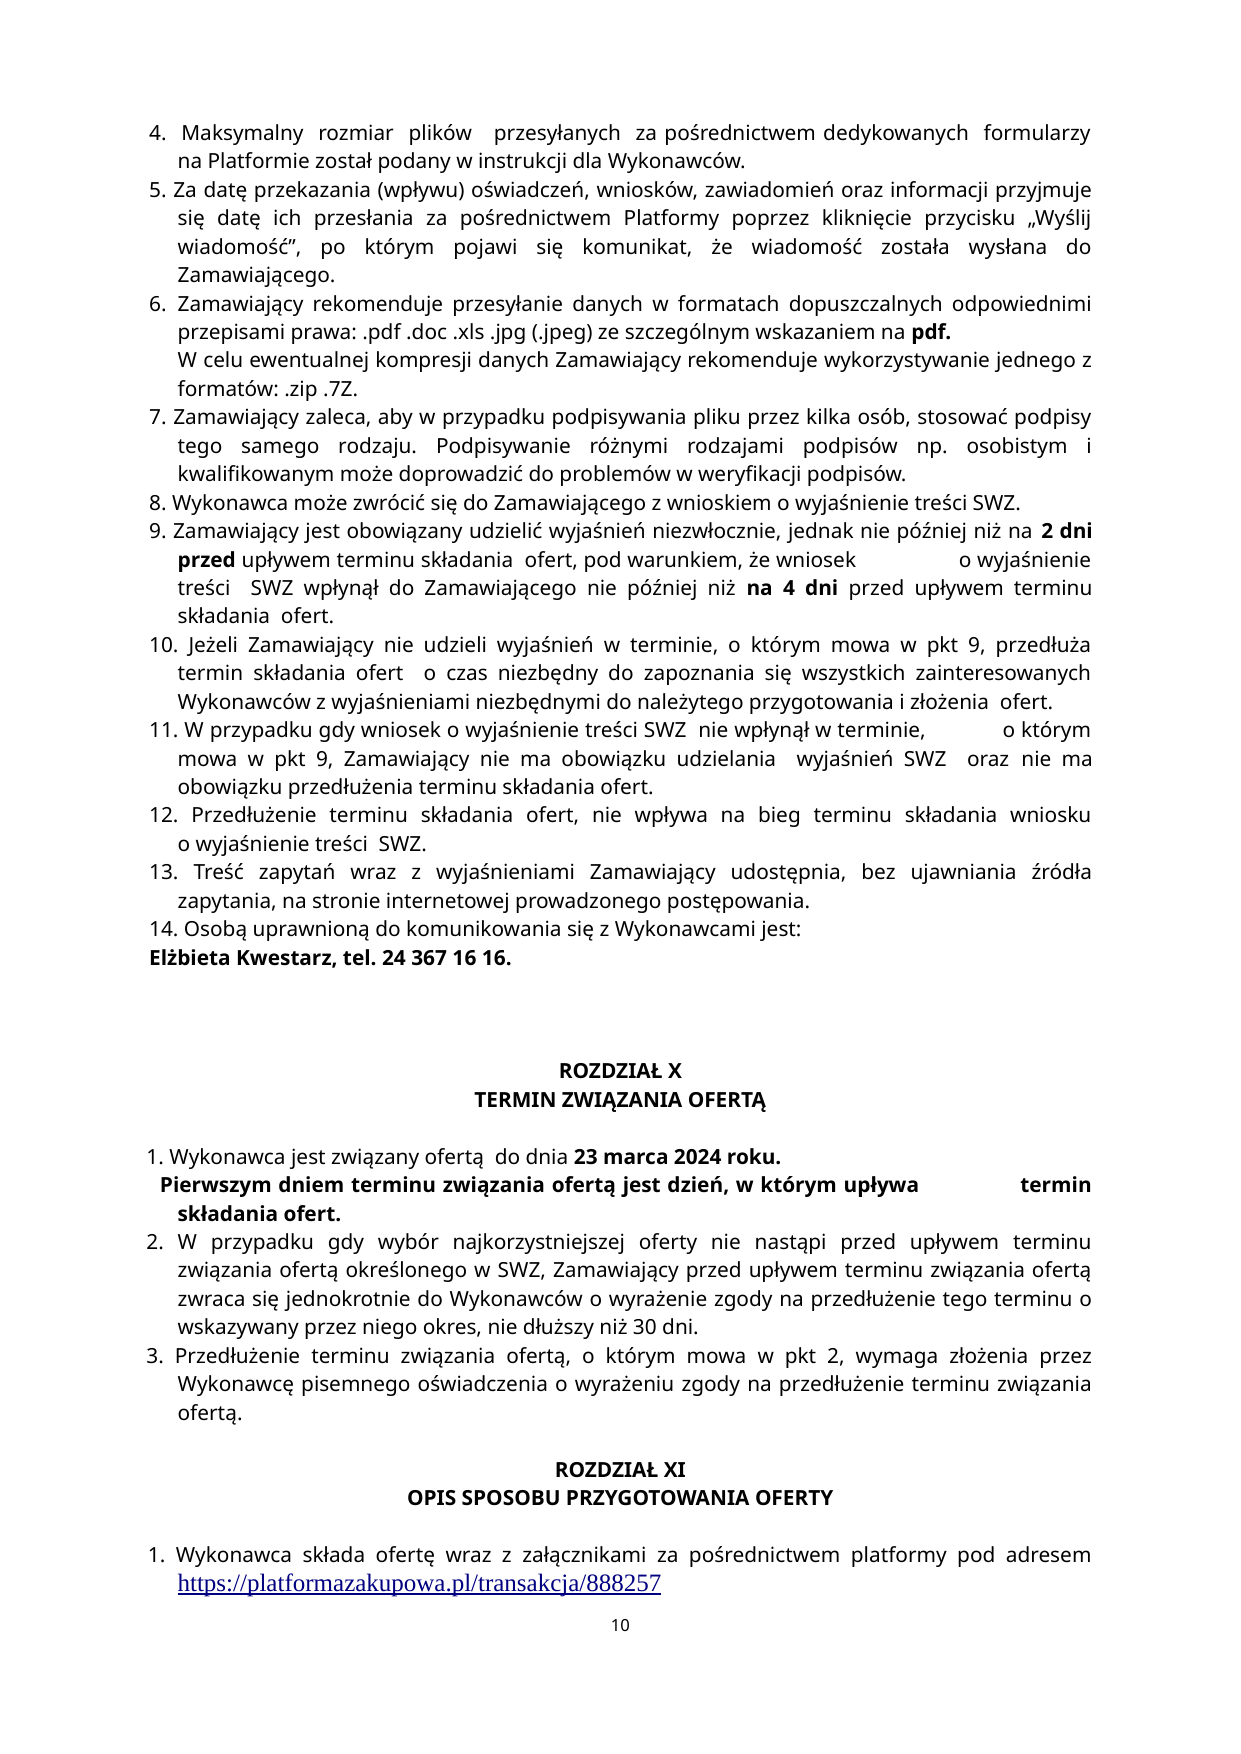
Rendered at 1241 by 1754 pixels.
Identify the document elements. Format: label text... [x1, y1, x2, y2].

text Pierwszym dniem terminu związania ofertą jest dzień, w którym upływa termin składania ofert. [146, 1170, 1093, 1227]
text 7. Zamawiający zaleca, aby w przypadku podpisywania pliku przez kilka osób, stosować podpisy tego samego rodzaju. Podpisywanie różnymi rodzajami podpisów np. osobistym i kwalifikowanym może doprowadzić do problemów w weryfikacji podpisów. [149, 402, 1093, 488]
text 3. Przedłużenie terminu związania ofertą, o którym mowa w pkt 2, wymaga złożenia przez Wykonawcę pisemnego oświadczenia o wyrażeniu zgody na przedłużenie terminu związania ofertą. [146, 1341, 1093, 1426]
text 6. Zamawiający rekomenduje przesyłanie danych w formatach dopuszczalnych odpowiednimi przepisami prawa: .pdf .doc .xls .jpg (.jpeg) ze szczególnym wskazaniem na pdf. [149, 289, 1093, 346]
text 11. W przypadku gdy wniosek o wyjaśnienie treści SWZ nie wpłynął w terminie, o którym mowa w pkt 9, Zamawiający nie ma obowiązku udzielania wyjaśnień SWZ oraz nie ma obowiązku przedłużenia terminu składania ofert. [149, 715, 1093, 801]
text OPIS SPOSOBU PRZYGOTOWANIA OFERTY [148, 1483, 1093, 1512]
text TERMIN ZWIĄZANIA OFERTĄ [148, 1085, 1093, 1113]
list 5. Za datę przekazania (wpływu) oświadczeń, wniosków, zawiadomień oraz informacji przyjmuje się datę ich przesłania za pośrednictwem Platformy poprzez kliknięcie przycisku „Wyślij wiadomość”, po którym pojawi się komunikat, że wiadomość została wysłana do Zamawiającego. [149, 175, 1093, 289]
text 13. Treść zapytań wraz z wyjaśnieniami Zamawiający udostępnia, bez ujawniania źródła zapytania, na stronie internetowej prowadzonego postępowania. [149, 857, 1093, 914]
text Elżbieta Kwestarz, tel. 24 367 16 16. [149, 943, 1093, 971]
list 4. Maksymalny rozmiar plików przesyłanych za pośrednictwem dedykowanych formularzy na Platformie został podany w instrukcji dla Wykonawców. [149, 118, 1093, 175]
text W celu ewentualnej kompresji danych Zamawiający rekomenduje wykorzystywanie jednego z formatów: .zip .7Z. [149, 346, 1093, 402]
text ROZDZIAŁ XI [148, 1455, 1093, 1483]
text 1. Wykonawca składa ofertę wraz z załącznikami za pośrednictwem platformy pod adresem https://platformazakupowa.pl/transakcja/888257 [148, 1540, 1093, 1597]
text 10. Jeżeli Zamawiający nie udzieli wyjaśnień w terminie, o którym mowa w pkt 9, przedłuża termin składania ofert o czas niezbędny do zapoznania się wszystkich zainteresowanych Wykonawców z wyjaśnieniami niezbędnymi do należytego przygotowania i złożenia ofert. [149, 630, 1093, 715]
text 1. Wykonawca jest związany ofertą do dnia 23 marca 2024 roku. [146, 1142, 1093, 1170]
text 2. W przypadku gdy wybór najkorzystniejszej oferty nie nastąpi przed upływem terminu związania ofertą określonego w SWZ, Zamawiający przed upływem terminu związania ofertą zwraca się jednokrotnie do Wykonawców o wyrażenie zgody na przedłużenie tego terminu o wskazywany przez niego okres, nie dłuższy niż 30 dni. [146, 1227, 1093, 1341]
text 14. Osobą uprawnioną do komunikowania się z Wykonawcami jest: [149, 914, 1093, 943]
text 8. Wykonawca może zwrócić się do Zamawiającego z wnioskiem o wyjaśnienie treści SWZ. [149, 488, 1093, 516]
text ROZDZIAŁ X [148, 1057, 1093, 1085]
text 12. Przedłużenie terminu składania ofert, nie wpływa na bieg terminu składania wniosku o wyjaśnienie treści SWZ. [149, 801, 1093, 857]
text 9. Zamawiający jest obowiązany udzielić wyjaśnień niezwłocznie, jednak nie później niż na 2 dni przed upływem terminu składania ofert, pod warunkiem, że wniosek o wyjaśnienie treści SWZ wpłynął do Zamawiającego nie później niż na 4 dni przed upływem terminu składania ofert. [149, 516, 1093, 630]
